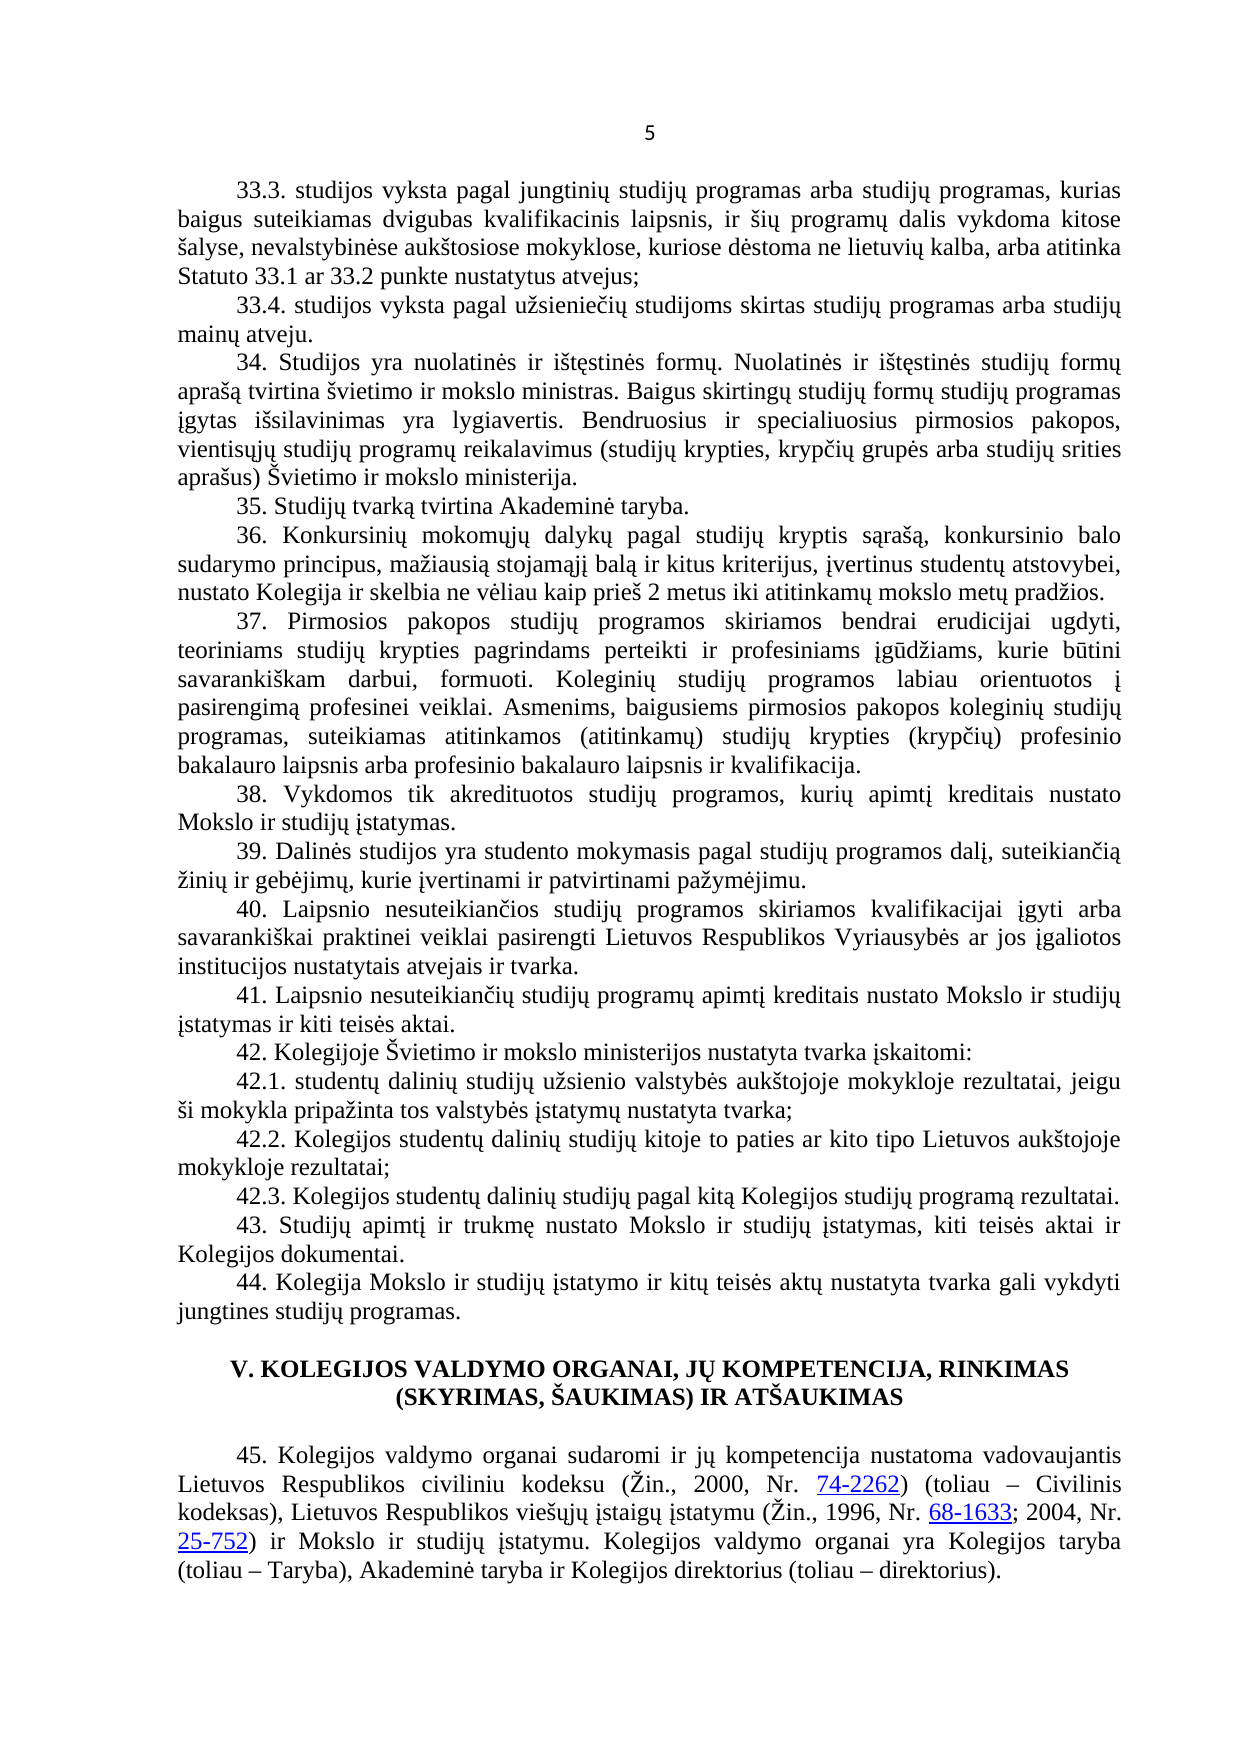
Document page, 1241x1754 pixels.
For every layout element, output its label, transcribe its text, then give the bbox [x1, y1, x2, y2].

text 42.2. Kolegijos studentų dalinių studijų kitoje to paties ar kito tipo Lietuvos aukštojoje mokykloje rezultatai; [177, 1124, 1122, 1181]
text 42.3. Kolegijos studentų dalinių studijų pagal kitą Kolegijos studijų programą rezultatai. [177, 1181, 1122, 1210]
text 42. Kolegijoje Švietimo ir mokslo ministerijos nustatyta tvarka įskaitomi: [177, 1037, 1122, 1066]
text 33.4. studijos vyksta pagal užsieniečių studijoms skirtas studijų programas arba studijų mainų atveju. [177, 290, 1122, 347]
text 40. Laipsnio nesuteikiančios studijų programos skiriamos kvalifikacijai įgyti arba savarankiškai praktinei veiklai pasirengti Lietuvos Respublikos Vyriausybės ar jos įgaliotos institucijos nustatytais atvejais ir tvarka. [177, 894, 1122, 980]
text 42.1. studentų dalinių studijų užsienio valstybės aukštojoje mokykloje rezultatai, jeigu ši mokykla pripažinta tos valstybės įstatymų nustatyta tvarka; [177, 1066, 1122, 1124]
text 44. Kolegija Mokslo ir studijų įstatymo ir kitų teisės aktų nustatyta tvarka gali vykdyti jungtines studijų programas. [177, 1267, 1122, 1325]
text V. KOLEGIJOS valdymo ORGANAI, JŲ KOMPETENCIJA, RINKIMas (SKYRIMas, ŠAUKIMas) IR ATŠAUKIMas [177, 1354, 1122, 1411]
text 33.3. studijos vyksta pagal jungtinių studijų programas arba studijų programas, kurias baigus suteikiamas dvigubas kvalifikacinis laipsnis, ir šių programų dalis vykdoma kitose šalyse, nevalstybinėse aukštosiose mokyklose, kuriose dėstoma ne lietuvių kalba, arba atitinka Statuto 33.1 ar 33.2 punkte nustatytus atvejus; [177, 175, 1122, 290]
text 36. Konkursinių mokomųjų dalykų pagal studijų kryptis sąrašą, konkursinio balo sudarymo principus, mažiausią stojamąjį balą ir kitus kriterijus, įvertinus studentų atstovybei, nustato Kolegija ir skelbia ne vėliau kaip prieš 2 metus iki atitinkamų mokslo metų pradžios. [177, 520, 1122, 606]
text 37. Pirmosios pakopos studijų programos skiriamos bendrai erudicijai ugdyti, teoriniams studijų krypties pagrindams perteikti ir profesiniams įgūdžiams, kurie būtini savarankiškam darbui, formuoti. Koleginių studijų programos labiau orientuotos į pasirengimą profesinei veiklai. Asmenims, baigusiems pirmosios pakopos koleginių studijų programas, suteikiamas atitinkamos (atitinkamų) studijų krypties (krypčių) profesinio bakalauro laipsnis arba profesinio bakalauro laipsnis ir kvalifikacija. [177, 606, 1122, 779]
text 39. Dalinės studijos yra studento mokymasis pagal studijų programos dalį, suteikiančią žinių ir gebėjimų, kurie įvertinami ir patvirtinami pažymėjimu. [177, 836, 1122, 894]
text 43. Studijų apimtį ir trukmę nustato Mokslo ir studijų įstatymas, kiti teisės aktai ir Kolegijos dokumentai. [177, 1210, 1122, 1267]
text 45. Kolegijos valdymo organai sudaromi ir jų kompetencija nustatoma vadovaujantis Lietuvos Respublikos civiliniu kodeksu (Žin., 2000, Nr. 74-2262) (toliau – Civilinis kodeksas), Lietuvos Respublikos viešųjų įstaigų įstatymu (Žin., 1996, Nr. 68-1633; 2004, Nr. 25-752) ir Mokslo ir studijų įstatymu. Kolegijos valdymo organai yra Kolegijos taryba (toliau – Taryba), Akademinė taryba ir Kolegijos direktorius (toliau – direktorius). [177, 1440, 1122, 1584]
text 35. Studijų tvarką tvirtina Akademinė taryba. [177, 491, 1122, 520]
text 34. Studijos yra nuolatinės ir ištęstinės formų. Nuolatinės ir ištęstinės studijų formų aprašą tvirtina švietimo ir mokslo ministras. Baigus skirtingų studijų formų studijų programas įgytas išsilavinimas yra lygiavertis. Bendruosius ir specialiuosius pirmosios pakopos, vientisųjų studijų programų reikalavimus (studijų krypties, krypčių grupės arba studijų srities aprašus) Švietimo ir mokslo ministerija. [177, 347, 1122, 491]
text 41. Laipsnio nesuteikiančių studijų programų apimtį kreditais nustato Mokslo ir studijų įstatymas ir kiti teisės aktai. [177, 980, 1122, 1037]
text 38. Vykdomos tik akredituotos studijų programos, kurių apimtį kreditais nustato Mokslo ir studijų įstatymas. [177, 779, 1122, 836]
